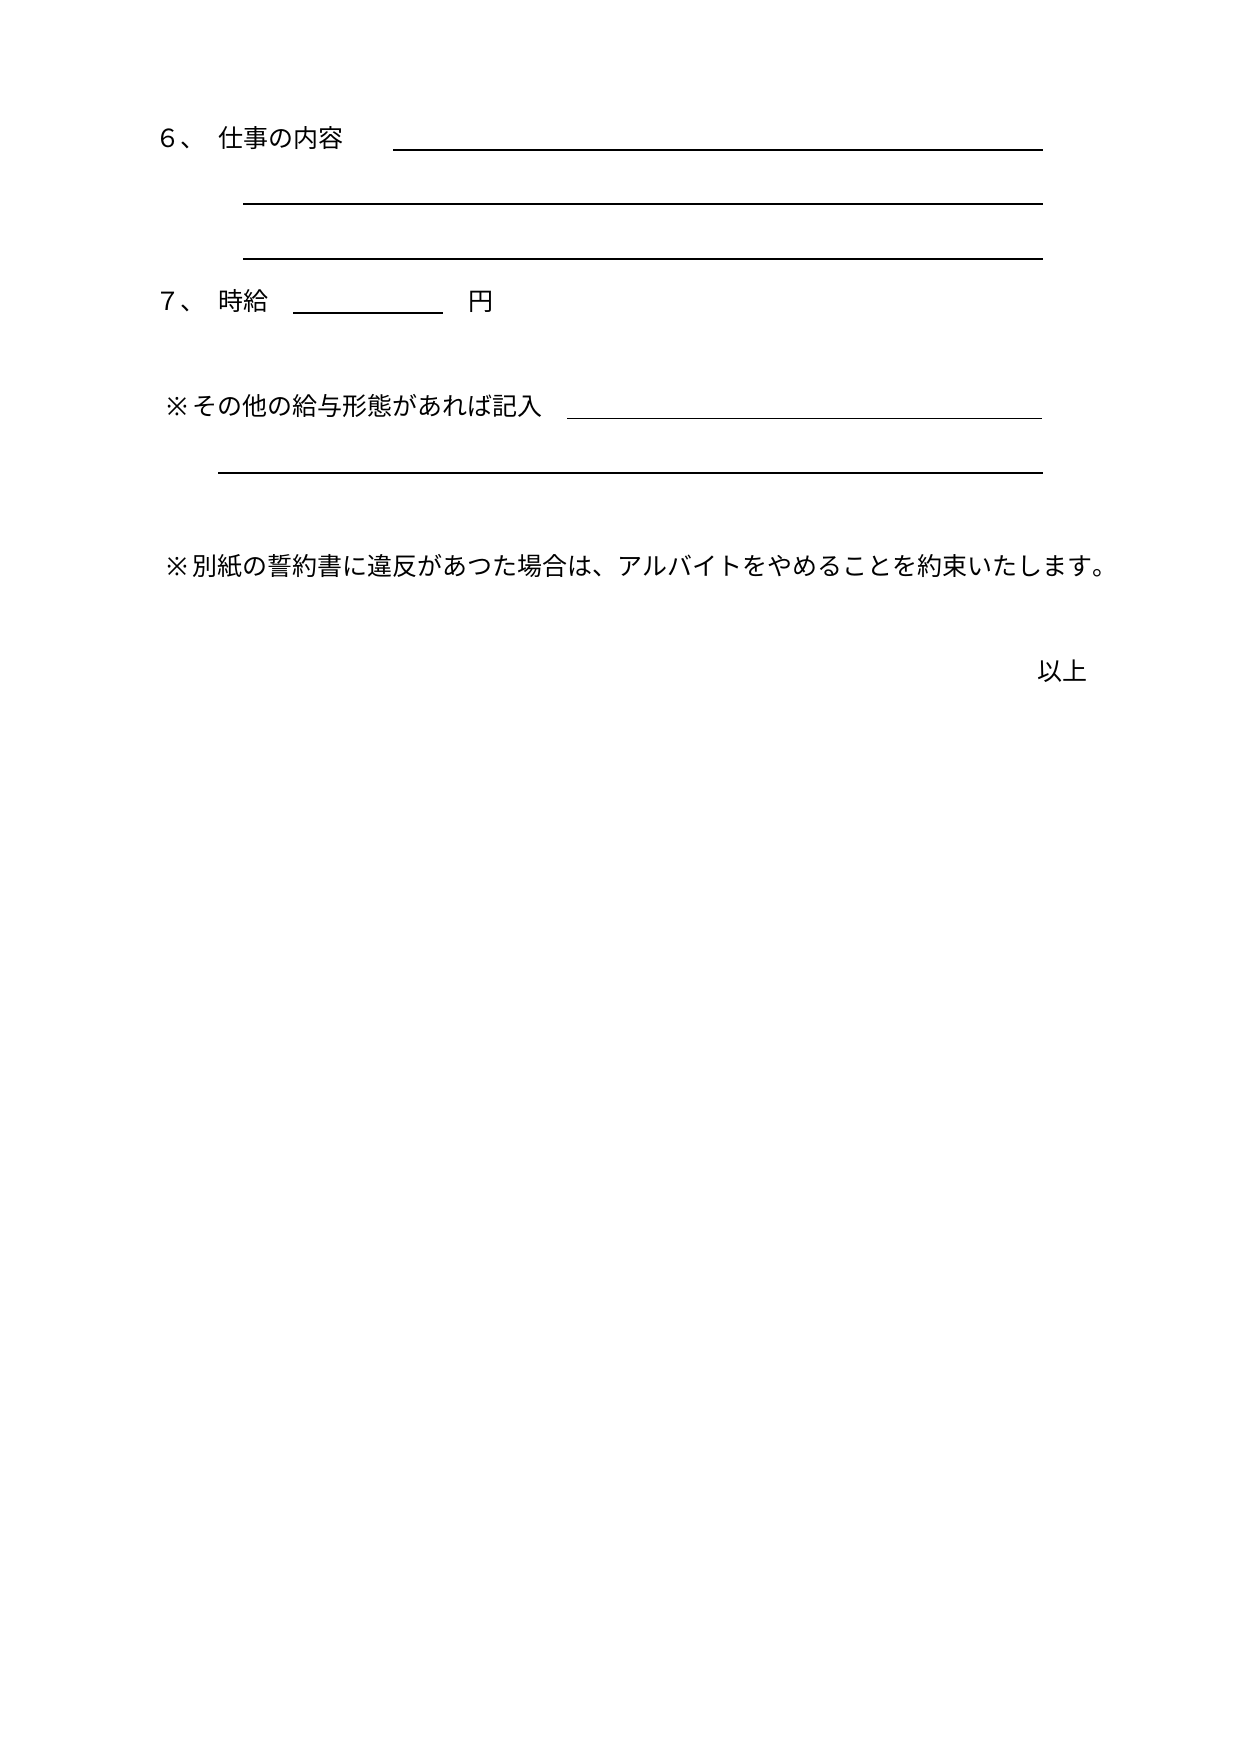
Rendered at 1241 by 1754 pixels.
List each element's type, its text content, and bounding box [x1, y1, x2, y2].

text ※その他の給与形態があれば記入 [140, 387, 1089, 423]
list 仕事の内容 [156, 118, 1122, 154]
text 以上 [118, 652, 1122, 688]
list 時給 円 [156, 281, 1122, 317]
text ※別紙の誓約書に違反があつた場合は、アルバイトをやめることを約束いたします。 [140, 546, 1100, 583]
